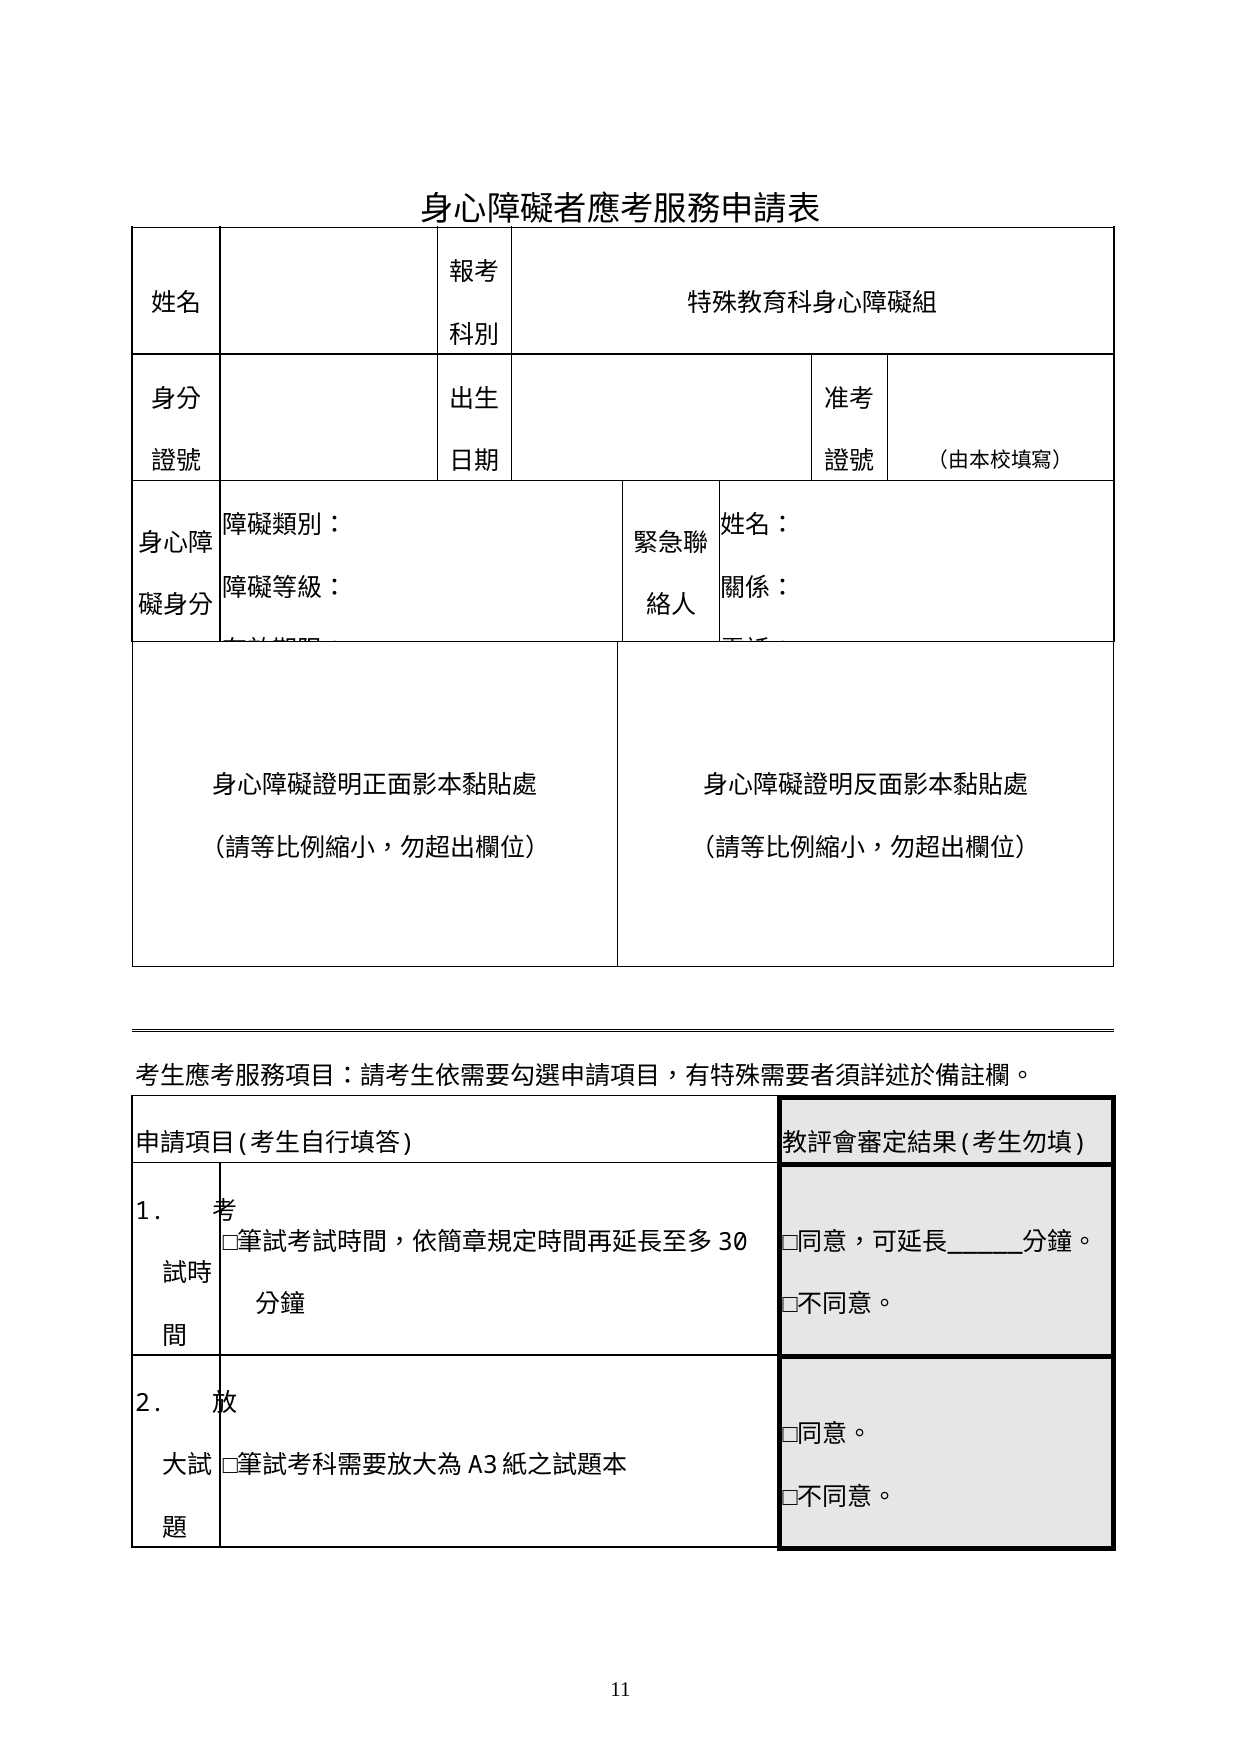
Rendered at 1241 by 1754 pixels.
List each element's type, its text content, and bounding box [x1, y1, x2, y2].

table_cell 身心障礙身分 [133, 481, 219, 641]
table_cell 考生應考服務項目：請考生依需要勾選申請項目，有特殊需要者須詳述於備註欄。 [132, 1032, 1114, 1095]
table_cell □筆試考試時間，依簡章規定時間再延長至多30分鐘 [221, 1163, 777, 1354]
table_cell [1114, 966, 1121, 1029]
table_cell 身心障礙證明反面影本黏貼處 （請等比例縮小，勿超出欄位） [618, 642, 1113, 966]
text 身心障礙者應考服務申請表 [148, 164, 1092, 226]
table_cell [1116, 1095, 1121, 1162]
table_cell [1115, 353, 1121, 479]
table_cell 緊急聯絡人 [623, 481, 719, 641]
table_cell （由本校填寫） [888, 355, 1113, 479]
table_cell [221, 355, 437, 479]
table_cell [1114, 480, 1121, 759]
table_cell 准考證號 [812, 355, 887, 479]
table_cell 教評會審定結果(考生勿填) [782, 1100, 1111, 1162]
table_header [221, 228, 437, 353]
table_cell 身分 證號 [133, 355, 219, 479]
table_cell [1116, 1354, 1121, 1546]
table_cell [1114, 863, 1121, 966]
table_cell 姓名： 關係： 電話： [720, 481, 1113, 641]
table_cell □同意，可延長_____分鐘。 □不同意。 [782, 1167, 1111, 1354]
table_cell [1114, 759, 1121, 863]
table_cell 身心障礙證明正面影本黏貼處 （請等比例縮小，勿超出欄位） [133, 642, 617, 966]
table_header 報考 科別 [438, 228, 511, 353]
table_cell □同意。 □不同意。 [782, 1359, 1111, 1546]
table_cell 障礙類別： 障礙等級： 有效期限： ICD診斷： [221, 481, 622, 641]
table_cell 出生 日期 [438, 355, 511, 479]
table_cell 申請項目(考生自行填答) [133, 1096, 777, 1162]
table_cell [512, 355, 811, 479]
table_header 特殊教育科身心障礙組 [512, 228, 1113, 353]
table_cell [1116, 1162, 1121, 1354]
table_cell [1114, 1029, 1121, 1095]
table_cell □筆試考科需要放大為A3紙之試題本 [221, 1356, 777, 1546]
table_cell 考試時間 [133, 1163, 219, 1354]
table_header 姓名 [133, 228, 219, 353]
table_cell 放大試題 [133, 1356, 219, 1546]
table_header [1115, 226, 1121, 353]
table_cell [132, 967, 1114, 1029]
